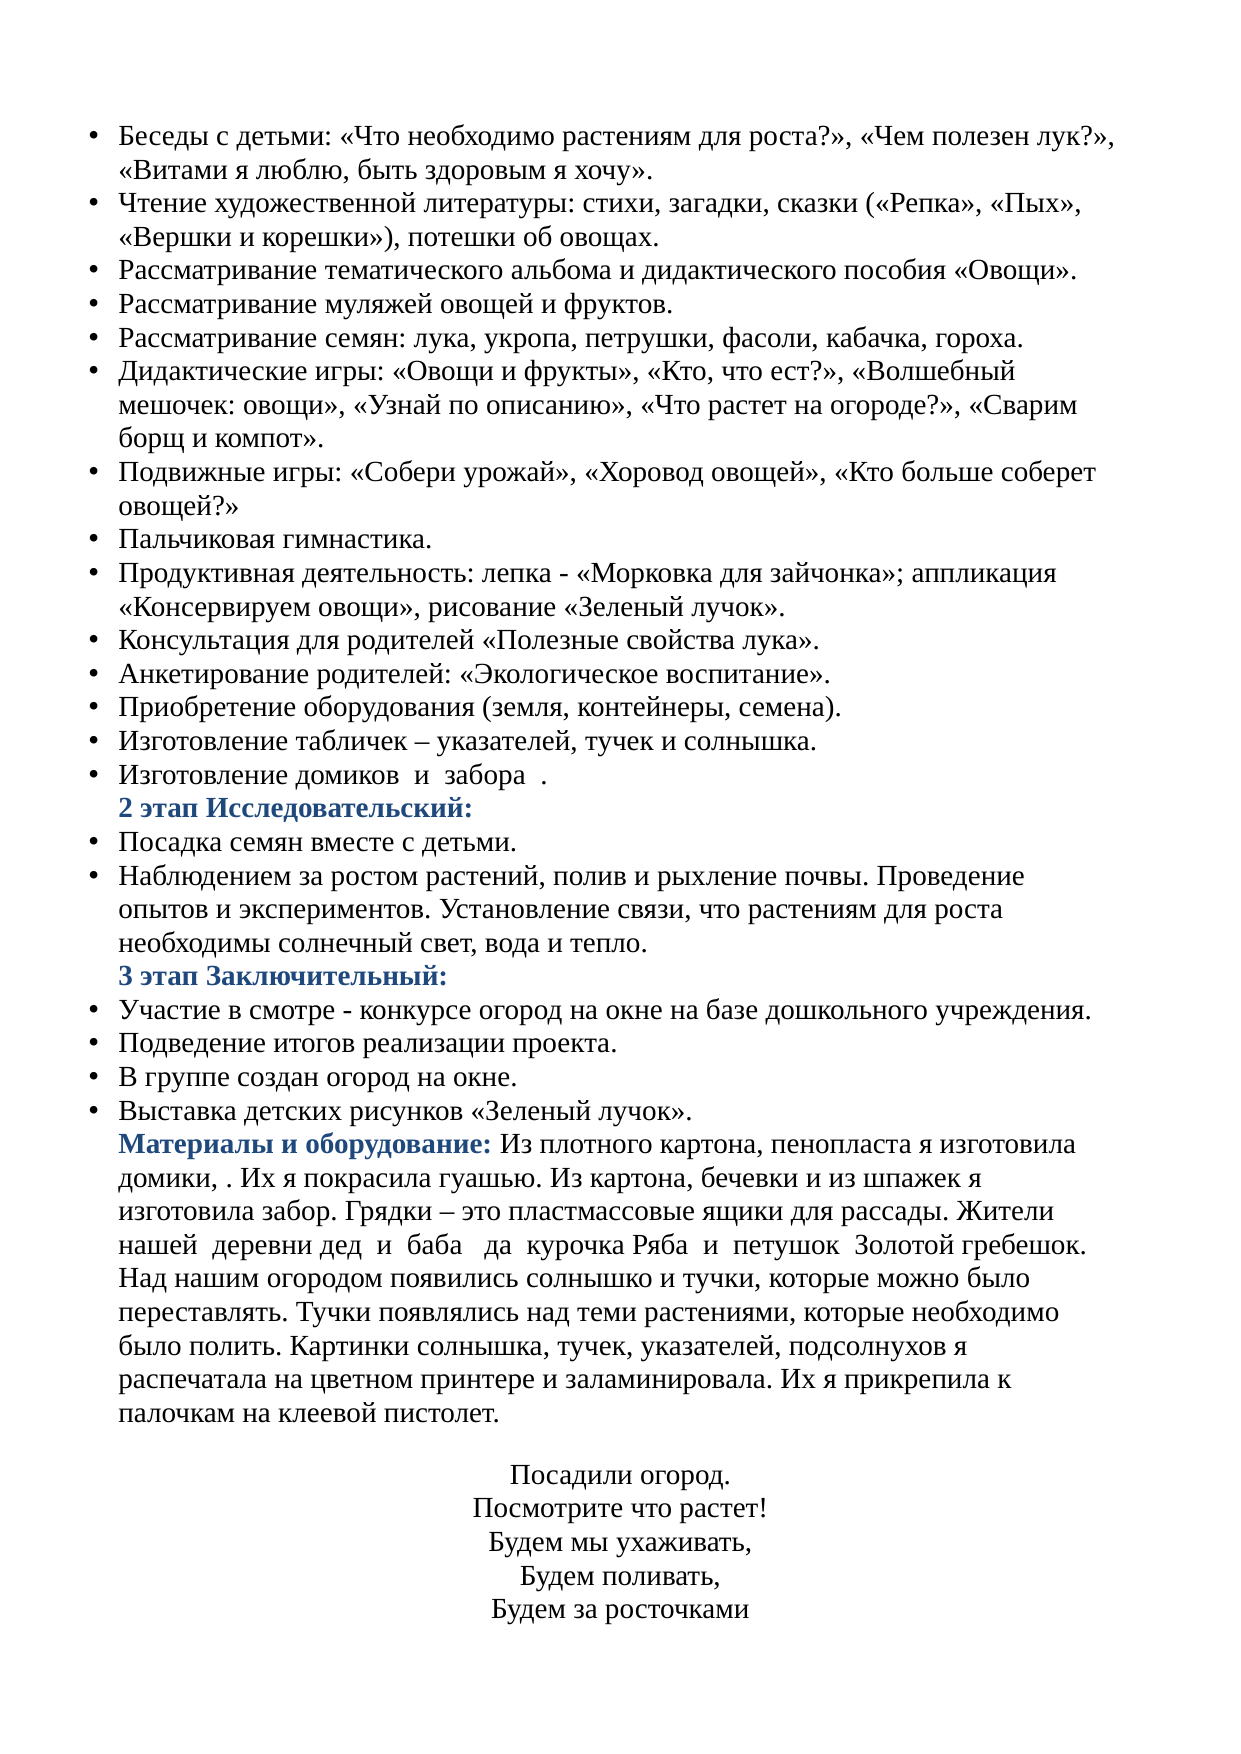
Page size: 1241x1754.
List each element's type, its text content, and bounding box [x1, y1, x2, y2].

text 2 этап Исследовательский: [118, 790, 1122, 824]
list Пальчиковая гимнастика. [118, 521, 1122, 555]
text Будем мы ухаживать, [118, 1524, 1122, 1558]
list Дидактические игры: «Овощи и фрукты», «Кто, что ест?», «Волшебный мешочек: овощи», «Узнай по описанию», «Что растет на огороде?», «Сварим борщ и компот». [118, 353, 1122, 454]
list Продуктивная деятельность: лепка - «Морковка для зайчонка»; аппликация «Консервируем овощи», рисование «Зеленый лучок». [118, 555, 1122, 622]
list Беседы с детьми: «Что необходимо растениям для роста?», «Чем полезен лук?», «Витами я люблю, быть здоровым я хочу». [118, 118, 1122, 185]
text Посмотрите что растет! [118, 1491, 1122, 1524]
list Наблюдением за ростом растений, полив и рыхление почвы. Проведение опытов и экспериментов. Установление связи, что растениям для роста необходимы солнечный свет, вода и тепло. [118, 858, 1122, 958]
list Консультация для родителей «Полезные свойства лука». [118, 622, 1122, 656]
list Изготовление табличек – указателей, тучек и солнышка. [118, 723, 1122, 757]
text Посадили огород. [118, 1457, 1122, 1491]
list Изготовление домиков и забора . [118, 757, 1122, 790]
text Материалы и оборудование: Из плотного картона, пенопласта я изготовила домики, . Их я покрасила гуашью. Из картона, бечевки и из шпажек я изготовила забор. Грядки – это пластмассовые ящики для рассады. Жители нашей деревни дед и баба да курочка Ряба и петушок Золотой гребешок. Над нашим огородом появились солнышко и тучки, которые можно было переставлять. Тучки появлялись над теми растениями, которые необходимо было полить. Картинки солнышка, тучек, указателей, подсолнухов я распечатала на цветном принтере и заламинировала. Их я прикрепила к палочкам на клеевой пистолет. [118, 1126, 1122, 1428]
list Выставка детских рисунков «Зеленый лучок». [118, 1093, 1122, 1126]
text 3 этап Заключительный: [118, 958, 1122, 992]
list В группе создан огород на окне. [118, 1059, 1122, 1093]
list Рассматривание тематического альбома и дидактического пособия «Овощи». [118, 252, 1122, 286]
list Подведение итогов реализации проекта. [118, 1026, 1122, 1059]
list Посадка семян вместе с детьми. [118, 824, 1122, 858]
list Чтение художественной литературы: стихи, загадки, сказки («Репка», «Пых», «Вершки и корешки»), потешки об овощах. [118, 185, 1122, 252]
list Анкетирование родителей: «Экологическое воспитание». [118, 656, 1122, 689]
list Подвижные игры: «Собери урожай», «Хоровод овощей», «Кто больше соберет овощей?» [118, 454, 1122, 521]
text Будем поливать, [118, 1558, 1122, 1591]
list Приобретение оборудования (земля, контейнеры, семена). [118, 689, 1122, 723]
text Будем за росточками [118, 1591, 1122, 1625]
list Рассматривание семян: лука, укропа, петрушки, фасоли, кабачка, гороха. [118, 320, 1122, 353]
list Участие в смотре - конкурсе огород на окне на базе дошкольного учреждения. [118, 992, 1122, 1026]
list Рассматривание муляжей овощей и фруктов. [118, 286, 1122, 320]
